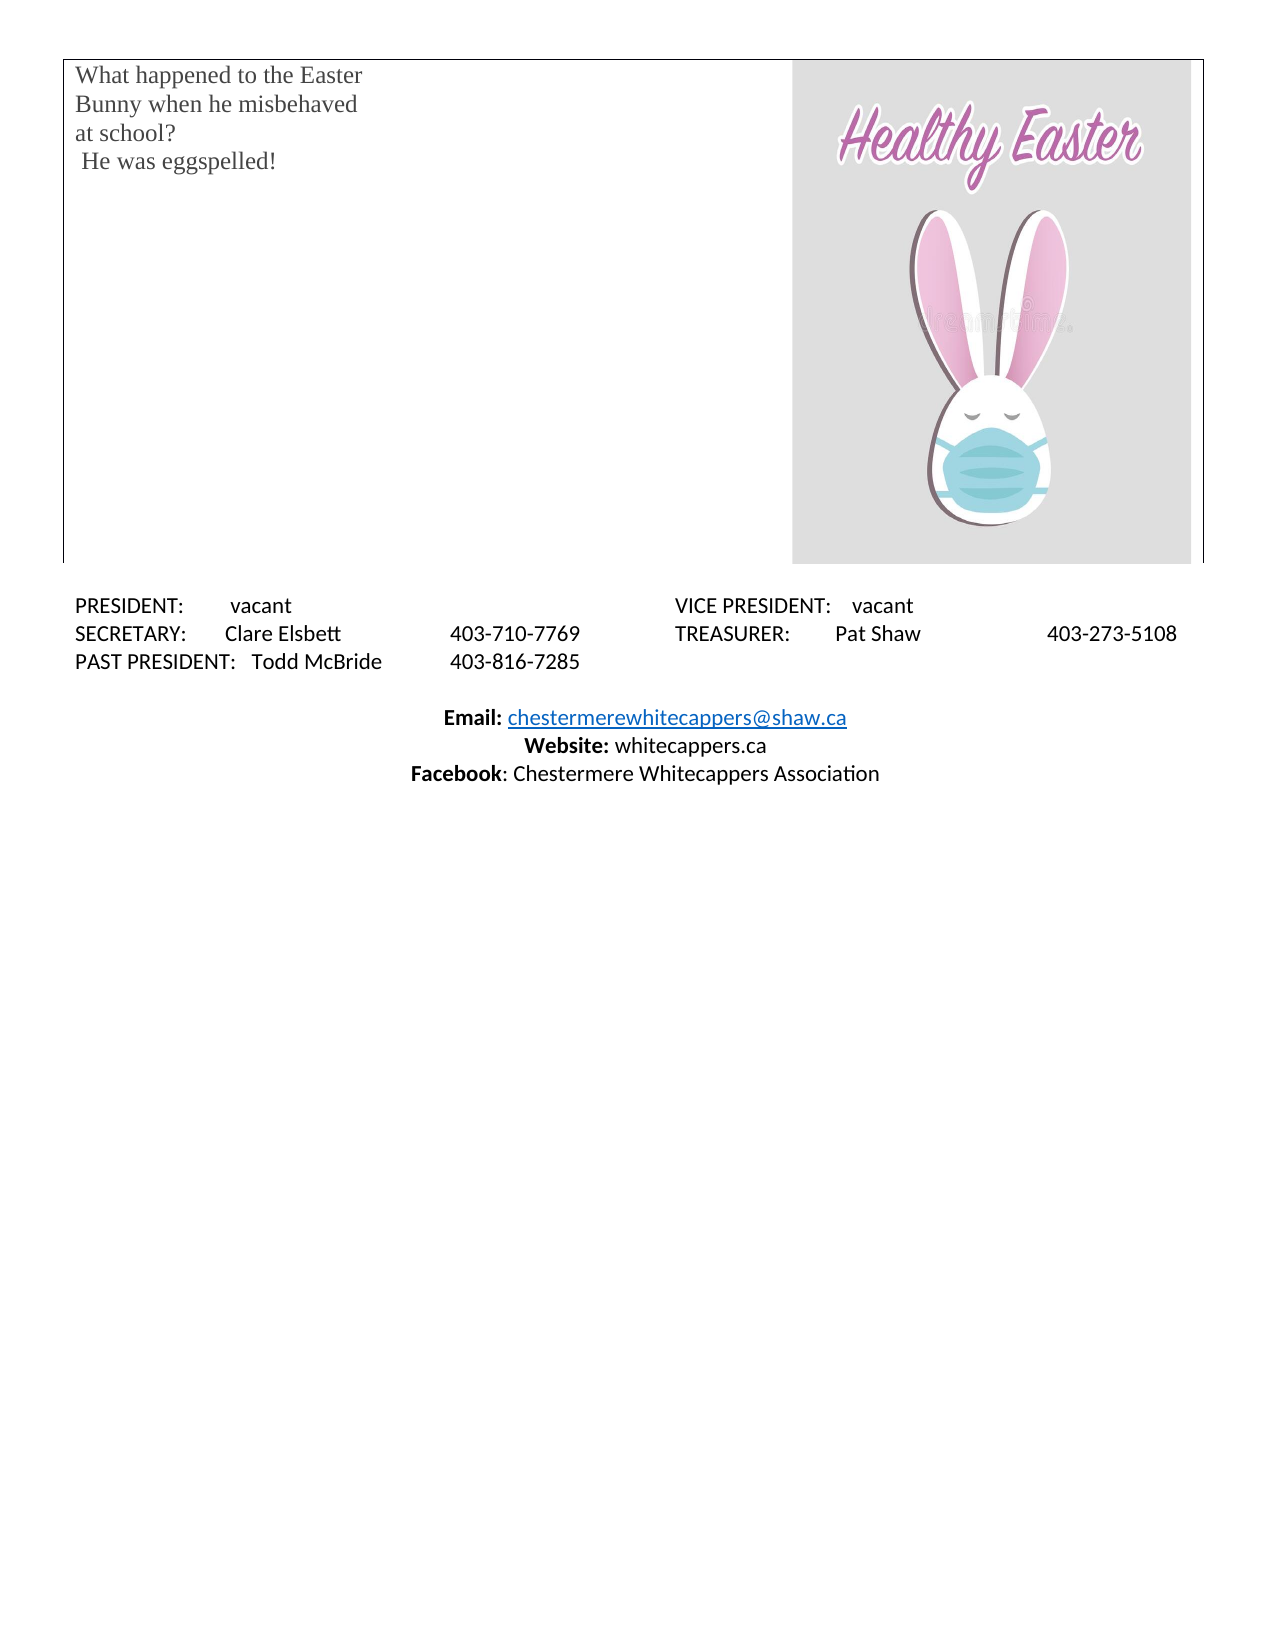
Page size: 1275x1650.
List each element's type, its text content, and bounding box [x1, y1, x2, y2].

table_header [1192, 60, 1203, 563]
text SECRETARY: Clare Elsbett 403-710-7769 TREASURER: Pat Shaw 403-273-5108 PAST PRESIDENT: Todd McBride 403-816-7285 [75, 619, 1216, 675]
table_header [380, 60, 781, 563]
table_header What happened to the Easter Bunny when he misbehaved at school? He was eggspelled! [64, 60, 380, 563]
text Email: chestermerewhitecappers@shaw.ca [75, 703, 1216, 731]
table_header [781, 60, 792, 563]
text PRESIDENT: vacant VICE PRESIDENT: vacant [75, 591, 1216, 619]
text Facebook: Chestermere Whitecappers Association [75, 759, 1216, 787]
picture [792, 60, 1192, 564]
text Website: whitecappers.ca [75, 731, 1216, 759]
